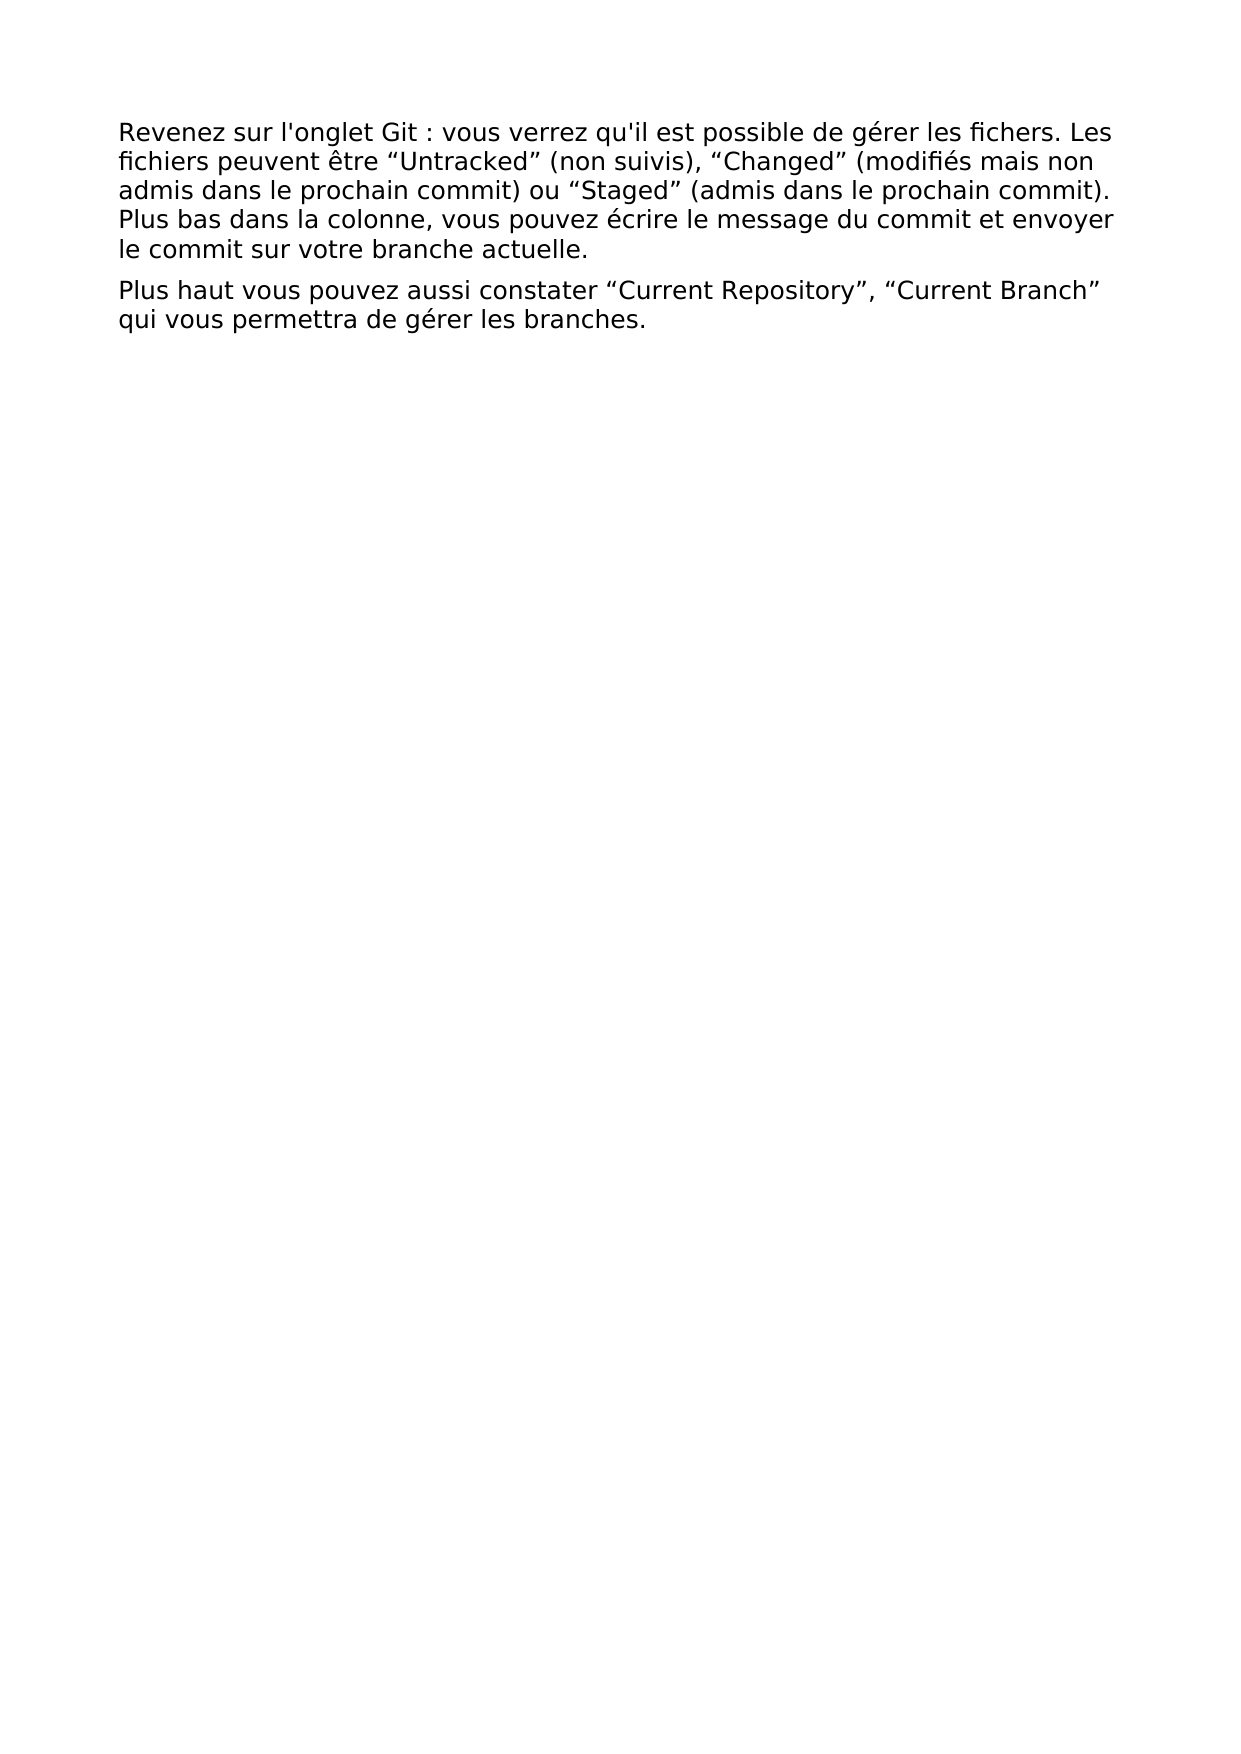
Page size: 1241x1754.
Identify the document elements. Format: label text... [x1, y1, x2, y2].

text Revenez sur l'onglet Git : vous verrez qu'il est possible de gérer les fichers. Les fichiers peuvent être “Untracked” (non suivis), “Changed” (modifiés mais non admis dans le prochain commit) ou “Staged” (admis dans le prochain commit). Plus bas dans la colonne, vous pouvez écrire le message du commit et envoyer le commit sur votre branche actuelle. [118, 118, 1122, 264]
text Plus haut vous pouvez aussi constater “Current Repository”, “Current Branch” qui vous permettra de gérer les branches. [118, 276, 1122, 335]
